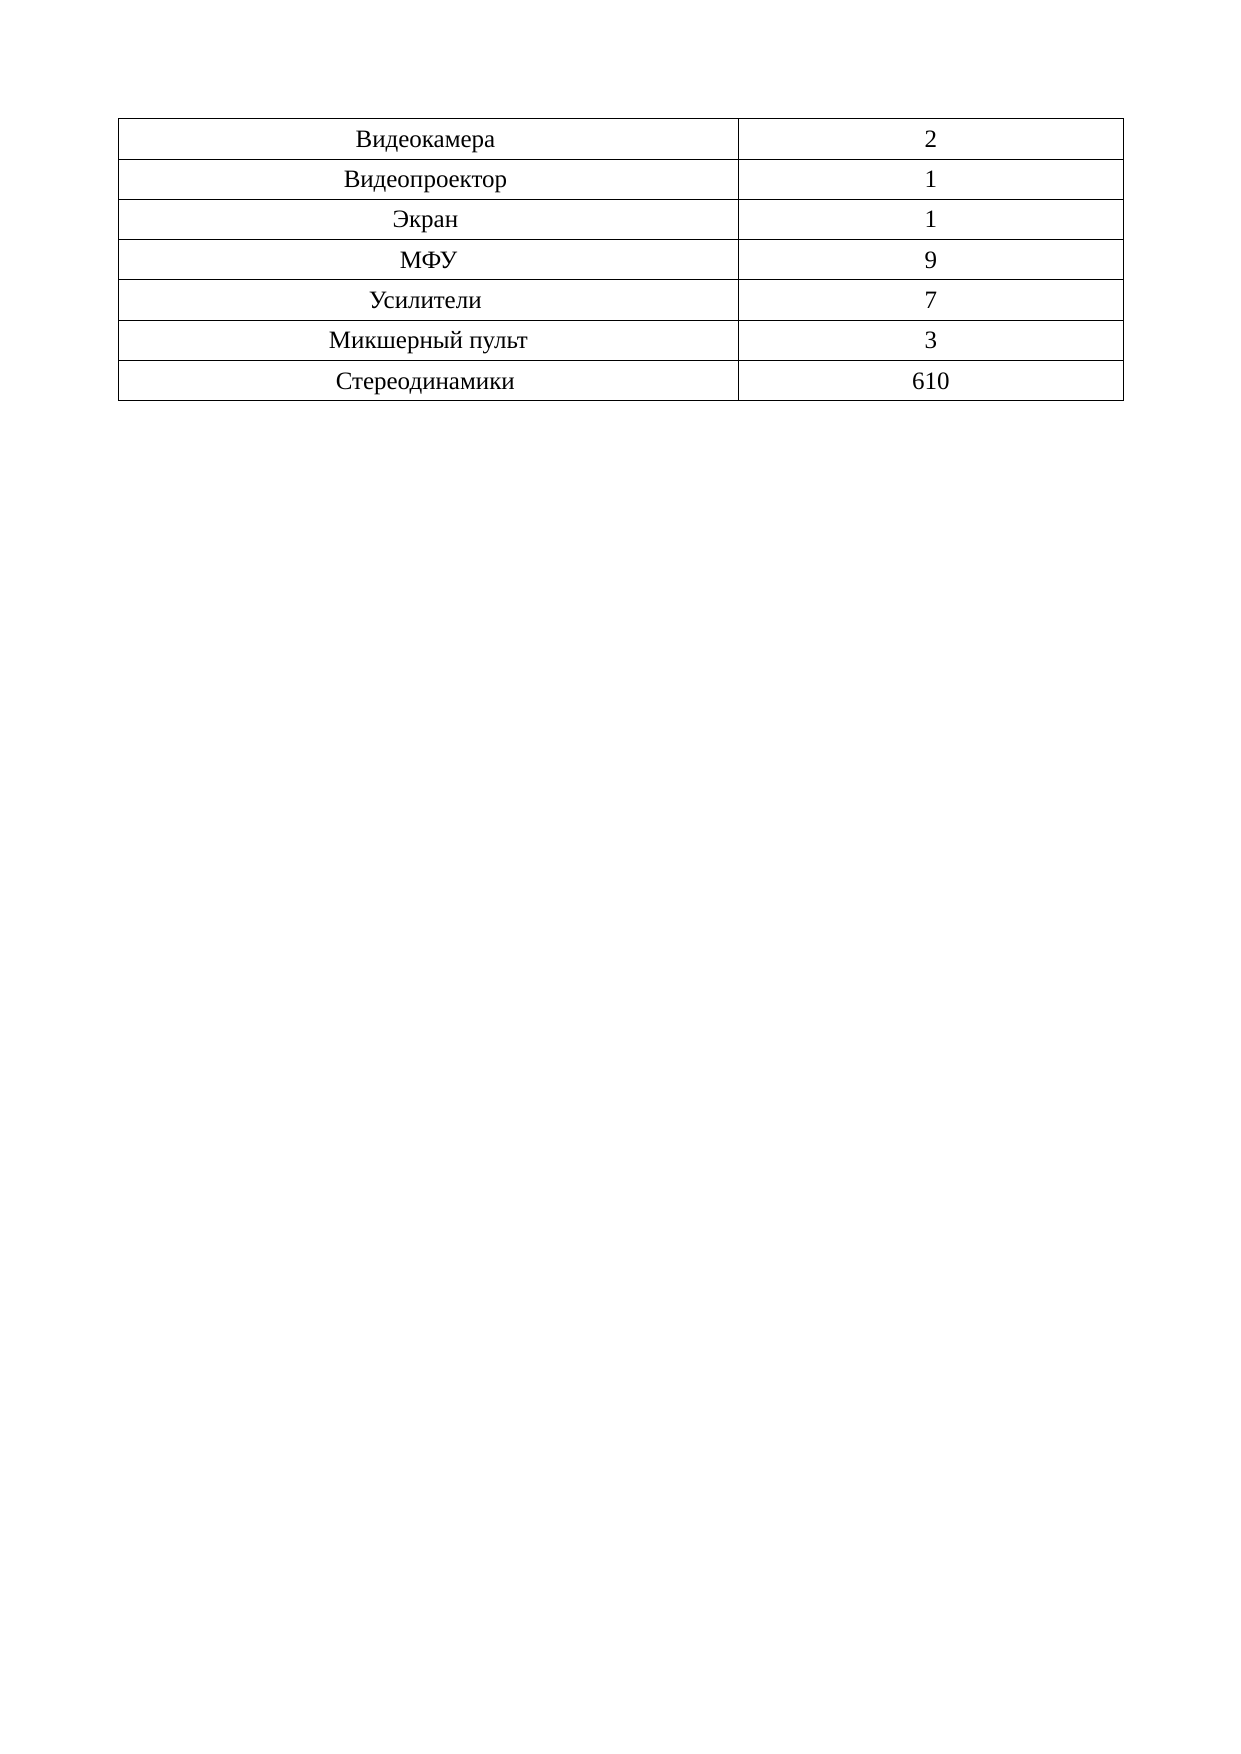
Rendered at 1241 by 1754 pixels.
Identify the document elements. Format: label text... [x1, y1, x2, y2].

table_cell 610 [739, 361, 1123, 400]
table_cell Экран [119, 200, 738, 239]
table_cell Видеокамера [119, 119, 738, 158]
table_cell 2 [739, 119, 1123, 158]
table_cell Стереодинамики [119, 361, 738, 400]
table_cell 1 [739, 160, 1123, 199]
table_cell 9 [739, 240, 1123, 279]
table_cell 3 [739, 321, 1123, 360]
table_cell МФУ [119, 240, 738, 279]
table_cell 1 [739, 200, 1123, 239]
table_cell Усилители [119, 280, 738, 320]
table_cell Видеопроектор [119, 160, 738, 199]
table_cell Микшерный пульт [119, 321, 738, 360]
table_cell 7 [739, 280, 1123, 320]
